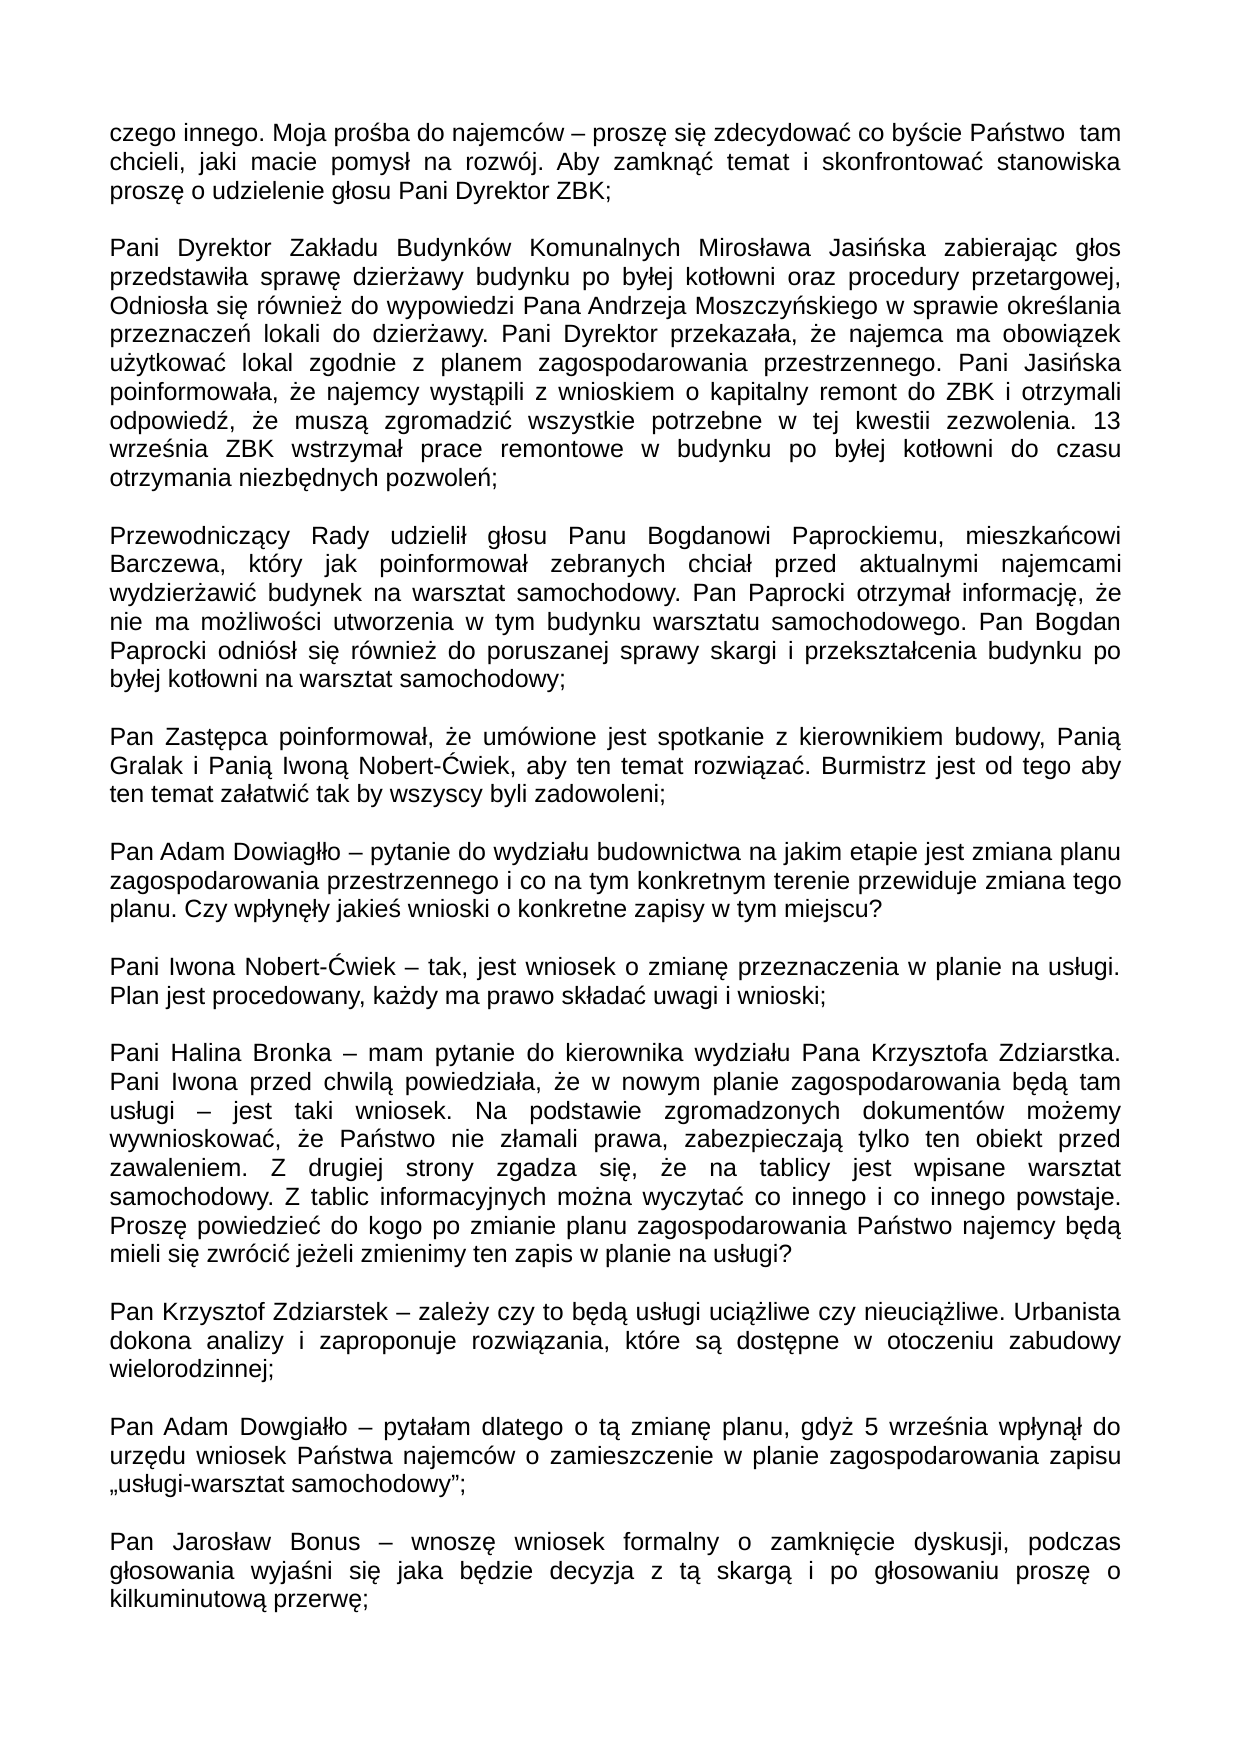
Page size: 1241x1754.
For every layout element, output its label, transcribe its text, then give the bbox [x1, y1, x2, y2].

text Pani Dyrektor Zakładu Budynków Komunalnych Mirosława Jasińska zabierając głos przedstawiła sprawę dzierżawy budynku po byłej kotłowni oraz procedury przetargowej, Odniosła się również do wypowiedzi Pana Andrzeja Moszczyńskiego w sprawie określania przeznaczeń lokali do dzierżawy. Pani Dyrektor przekazała, że najemca ma obowiązek użytkować lokal zgodnie z planem zagospodarowania przestrzennego. Pani Jasińska poinformowała, że najemcy wystąpili z wnioskiem o kapitalny remont do ZBK i otrzymali odpowiedź, że muszą zgromadzić wszystkie potrzebne w tej kwestii zezwolenia. 13 września ZBK wstrzymał prace remontowe w budynku po byłej kotłowni do czasu otrzymania niezbędnych pozwoleń; [109, 233, 1123, 492]
text Pani Halina Bronka – mam pytanie do kierownika wydziału Pana Krzysztofa Zdziarstka. Pani Iwona przed chwilą powiedziała, że w nowym planie zagospodarowania będą tam usługi – jest taki wniosek. Na podstawie zgromadzonych dokumentów możemy wywnioskować, że Państwo nie złamali prawa, zabezpieczają tylko ten obiekt przed zawaleniem. Z drugiej strony zgadza się, że na tablicy jest wpisane warsztat samochodowy. Z tablic informacyjnych można wyczytać co innego i co innego powstaje. Proszę powiedzieć do kogo po zmianie planu zagospodarowania Państwo najemcy będą mieli się zwrócić jeżeli zmienimy ten zapis w planie na usługi? [109, 1038, 1123, 1268]
text Pan Krzysztof Zdziarstek – zależy czy to będą usługi uciążliwe czy nieuciążliwe. Urbanista dokona analizy i zaproponuje rozwiązania, które są dostępne w otoczeniu zabudowy wielorodzinnej; [109, 1297, 1123, 1383]
text czego innego. Moja prośba do najemców – proszę się zdecydować co byście Państwo tam chcieli, jaki macie pomysł na rozwój. Aby zamknąć temat i skonfrontować stanowiska proszę o udzielenie głosu Pani Dyrektor ZBK; [109, 118, 1123, 204]
text Pan Jarosław Bonus – wnoszę wniosek formalny o zamknięcie dyskusji, podczas głosowania wyjaśni się jaka będzie decyzja z tą skargą i po głosowaniu proszę o kilkuminutową przerwę; [109, 1527, 1123, 1613]
text Pani Iwona Nobert-Ćwiek – tak, jest wniosek o zmianę przeznaczenia w planie na usługi. Plan jest procedowany, każdy ma prawo składać uwagi i wnioski; [109, 952, 1123, 1009]
text Pan Zastępca poinformował, że umówione jest spotkanie z kierownikiem budowy, Panią Gralak i Panią Iwoną Nobert-Ćwiek, aby ten temat rozwiązać. Burmistrz jest od tego aby ten temat załatwić tak by wszyscy byli zadowoleni; [109, 722, 1123, 808]
text Pan Adam Dowiagłło – pytanie do wydziału budownictwa na jakim etapie jest zmiana planu zagospodarowania przestrzennego i co na tym konkretnym terenie przewiduje zmiana tego planu. Czy wpłynęły jakieś wnioski o konkretne zapisy w tym miejscu? [109, 837, 1123, 923]
text Pan Adam Dowgiałło – pytałam dlatego o tą zmianę planu, gdyż 5 września wpłynął do urzędu wniosek Państwa najemców o zamieszczenie w planie zagospodarowania zapisu „usługi-warsztat samochodowy”; [109, 1412, 1123, 1498]
text Przewodniczący Rady udzielił głosu Panu Bogdanowi Paprockiemu, mieszkańcowi Barczewa, który jak poinformował zebranych chciał przed aktualnymi najemcami wydzierżawić budynek na warsztat samochodowy. Pan Paprocki otrzymał informację, że nie ma możliwości utworzenia w tym budynku warsztatu samochodowego. Pan Bogdan Paprocki odniósł się również do poruszanej sprawy skargi i przekształcenia budynku po byłej kotłowni na warsztat samochodowy; [109, 521, 1123, 693]
